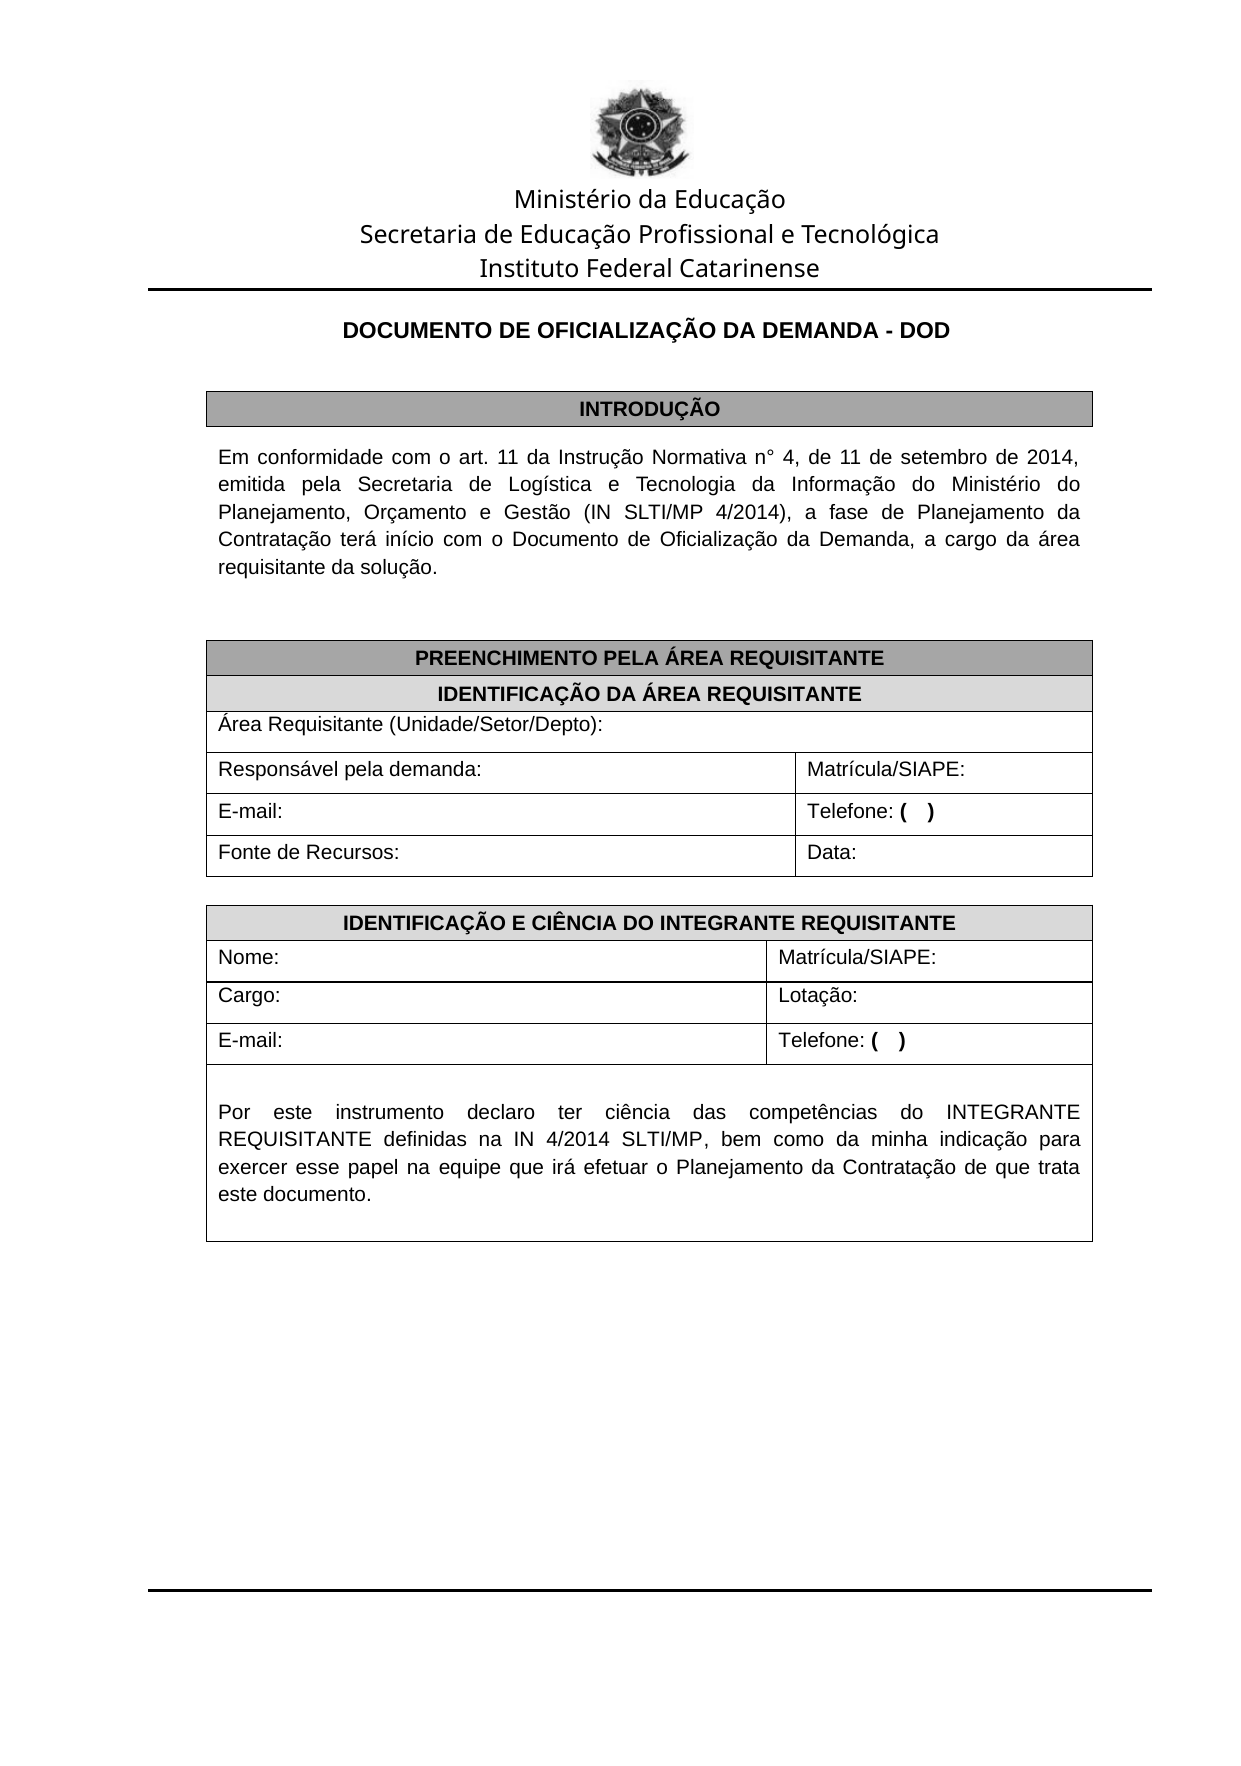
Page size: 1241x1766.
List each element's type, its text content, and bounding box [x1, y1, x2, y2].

table_cell Responsável pela demanda: [207, 753, 795, 793]
table_cell Matrícula/SIAPE: [767, 941, 1092, 981]
table_cell Data: [796, 836, 1092, 876]
table_header IDENTIFICAÇÃO E CIÊNCIA DO INTEGRANTE REQUISITANTE [207, 906, 1092, 940]
table_cell Lotação: [767, 983, 1092, 1023]
table_header INTRODUÇÃO [207, 392, 1092, 426]
table_cell Em conformidade com o art. 11 da Instrução Normativa n° 4, de 11 de setembro de 2014, emitida pela Secretaria de Logística e Tecnologia da Informação do Ministério do Planejamento, Orçamento e Gestão (IN SLTI/MP 4/2014), a fase de Planejamento da Contratação terá início com o Documento de Oficialização da Demanda, a cargo da área requisitante da solução. [207, 427, 1093, 596]
table_cell Telefone: ( ) [767, 1024, 1092, 1064]
table_cell Cargo: [207, 983, 766, 1023]
table_cell E-mail: [207, 1024, 766, 1064]
table_cell Nome: [207, 941, 766, 981]
table_cell Telefone: ( ) [796, 794, 1092, 835]
table_cell Matrícula/SIAPE: [796, 753, 1092, 793]
table_cell Por este instrumento declaro ter ciência das competências do INTEGRANTE REQUISITANTE definidas na IN 4/2014 SLTI/MP, bem como da minha indicação para exercer esse papel na equipe que irá efetuar o Planejamento da Contratação de que trata este documento. [207, 1065, 1092, 1241]
text DOCUMENTO DE OFICIALIZAÇÃO DA DEMANDA - DOD [148, 314, 1152, 344]
table_cell Fonte de Recursos: [207, 836, 795, 876]
table_header PREENCHIMENTO PELA ÁREA REQUISITANTE [207, 641, 1092, 675]
table_cell E-mail: [207, 794, 795, 835]
table_cell IDENTIFICAÇÃO DA ÁREA REQUISITANTE [207, 676, 1092, 711]
table_cell Área Requisitante (Unidade/Setor/Depto): [207, 712, 1092, 752]
